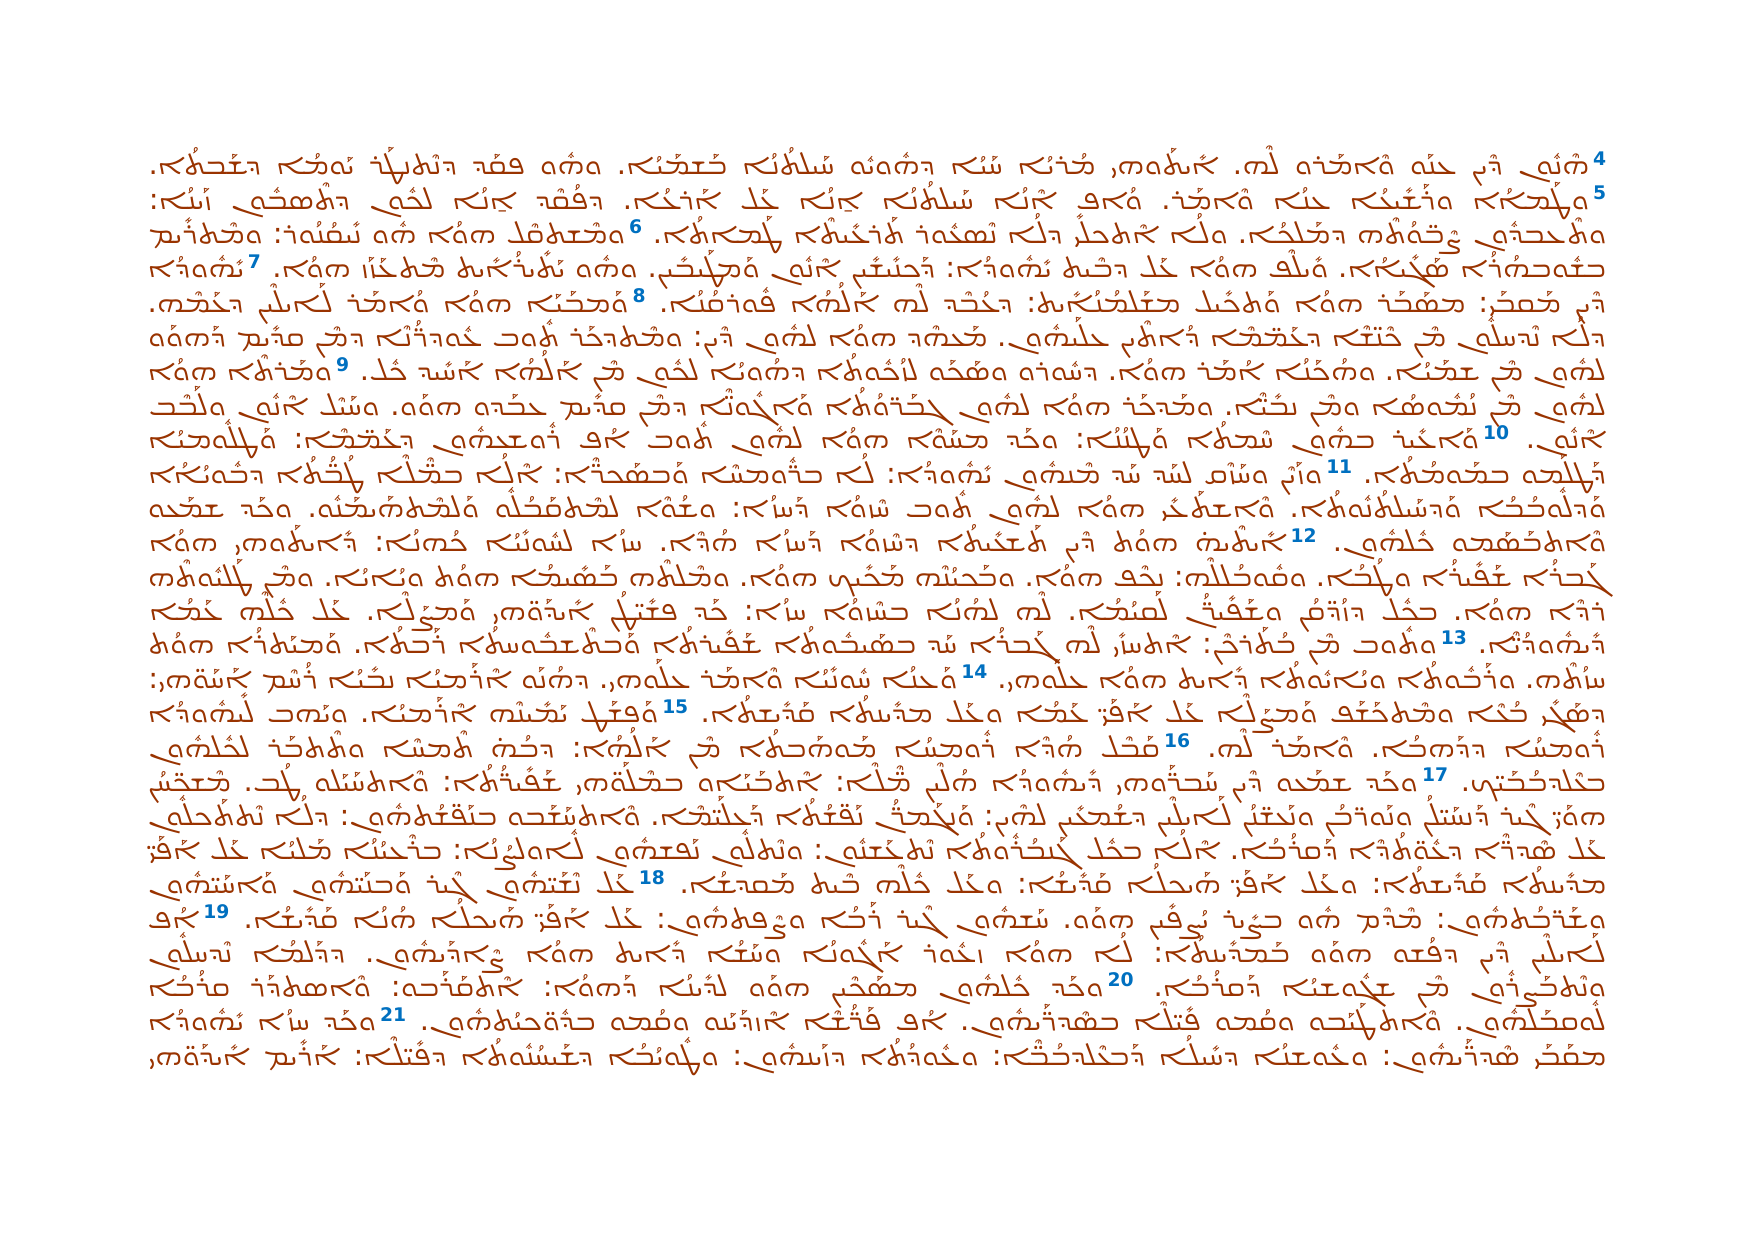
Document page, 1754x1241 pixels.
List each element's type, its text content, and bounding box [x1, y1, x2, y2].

text 1 ܢܺܝܩܰܢܳܘܪ ܕܶܝܢ ܫܡܰܥ ܘܺܝܠܶܦ ܥܰܠ ܒܶܝܬ ܝܺܗܽܘܕܳܐ: ܕܺܐܝܬܰܝܗܽܘܢ ܥܰܠ ܓܶܢܒ ܫܳܡܪܺܝܢ. ܘܶܐܬܪܰܥܺܝ ܕܰܒܝܰܘܡܳܐ ܕܰܢܝܳܚܳܐ ܕܫܰܒܬܳܐ. ܢܰܪܡܶܐ ܥܠܰܝܗܽܘܢ ܡܶܢ ܫܶܠܝܳܐ ܒܥܰܡܳܐ ܣܰܓܺܝܐܳܐ. 2 ܝܺܗܽܘܕܳܝ̈ܶܐ ܕܶܝܢ ܡܶܬܪܡܶܝܢ ܗܘܰܘ ܠܶܗ ܒܽܐܘܠܨܳܢܳܐ ܣܰܓܺܝܐܳܐ. ܘܳܐܡܪܺܝܢ ܗܘܰܘ ܠܶܗ. ܠܳܐ ܬܶܥܒܶܕ ܗܳܟܰܢܳܐ: ܘܬܰܘܒܶܕ ܩܰܫܝܳܐܺܝܬ ܠܰܐ̱ܢܳܫ̈ܳܐ ܕܠܳܐ ܫܳܘܶܝܢ. ܐܶܠܳܐ ܗܰܒ ܬܶܫܒܽܘܚܬܳܐ ܠܝܰܘܡܳܐ ܪܰܒܳܐ ܘܩܰܕܺܝܫܳܐ. ܕܰܡܝܰܩܪ ܡܶܢ ܥܳܒܽܘܕܳܐ ܘܒܳܪܽܘܝܳܐ ܕܟܽܠ. 3 ܪܰܫܺܝܥܳܐ ܘܛܰܡܐܳܐ ܫܰܐܶܠ. ܕܶܐܢ ܐܺܝܬܰܘܗܝ ܚܰܝܠܬܳܢܳܐ ܒܰܫܡܰܝܳܐ: ܗܰܘ ܕܦܰܩܶܕ ܥܰܠ ܝܰܘܡܳܐ ܕܫܰܒܬܳܐ. 4 ܗܶܢܽܘܢ ܕܶܝܢ ܥܢܰܘ ܘܶܐܡܰܪܘ ܠܶܗ. ܐܺܝܬܰܘܗܝ ܡܳܪܝܳܐ ܚܰܝܳܐ ܕܗܽܘܝܽܘ ܚܰܝܠܬܳܢܳܐ ܒܰܫܡܰܝܳܐ. ܘܗܽܘ ܦܩܰܕ ܕܢܶܬܢܛܰܪ ܝܰܘܡܳܐ ܕܫܰܒܬܳܐ. 5 ܘܛܰܡܐܳܐ ܘܪܰܫܺܝܥܳܐ ܥܢܳܐ ܘܶܐܡܰܪ. ܘܳܐܦ ܐܶܢܳܐ ܚܰܝܠܬܳܢܳܐ ܐ̱ܢܳܐ ܥܰܠ ܐܰܪܥܳܐ. ܕܦܳܩܶܕ ܐ̱ܢܳܐ ܠܟܽܘܢ ܕܬܶܣܒܽܘܢ ܙܰܝܢܳܐ: ܘܬܶܥܒܕܽܘܢ ܨܶܒ̈ܘܳܬܶܗ ܕܡܰܠܟܳܐ. ܘܠܳܐ ܐܶܬܟܠܺܝ ܕܠܳܐ ܢܶܣܥܽܘܪ ܬܰܪܥܺܝܬܶܐ ܛܰܡܐܬܳܐ. 6 ܘܡܶܫܬܩܶܠ ܗܘܳܐ ܗܽܘ ܢܺܝܩܳܢܳܘܪ: ܘܡܶܬܪܺܝܡ ܒܫܽܘܒܗܳܪܳܐ ܣܰܓܺܝܐܳܐ. ܘܺܝܠܶܦ ܗܘܳܐ ܥܰܠ ܕܒܶܝܬ ܝܺܗܽܘܕܳܐ: ܕܰܟܢܺܝܫܺܝܢ ܐܶܢܽܘܢ ܘܰܡܛܰܝܒܺܝܢ. ܘܗܽܘ ܝܰܬܺܝܪܳܐܺܝܬ ܡܶܬܥܰܙܰܙ ܗܘܳܐ. 7 ܝܺܗܽܘܕܳܐ ܕܶܝܢ ܡܰܩܒܰܝ: ܡܣܰܒܰܪ ܗܘܳܐ ܘܰܬܟܺܝܠ ܡܫܰܠܡܳܢܳܐܺܝܬ: ܕܥܳܒܶܕ ܠܶܗ ܐܰܠܳܗܳܐ ܦܽܘܪܩܳܢܳܐ. 8 ܘܰܡܒܰܝܰܐ ܗܘܳܐ ܘܳܐܡܰܪ ܠܰܐܝܠܶܝܢ ܕܥܰܡܶܗ. ܕܠܳܐ ܢܶܕܚܠܽܘܢ ܡܶܢ ܟܶܢ̈ܫܶܐ ܕܥܰܡ̈ܡܶܐ ܕܳܐܬܶܝܢ ܥܠܰܝܗܽܘܢ. ܡܰܥܗܶܕ ܗܘܳܐ ܠܗܽܘܢ ܕܶܝܢ: ܘܡܶܬܕܟܰܪ ܬܽܘܒ ܥܽܘܕܪ̈ܳܢܶܐ ܕܡܶܢ ܩܕܺܝܡ ܕܰܗܘܰܘ ܠܗܽܘܢ ܡܶܢ ܫܡܰܝܳܐ. ܘܗܳܟܰܢܳܐ ܐܳܡܰܪ ܗܘܳܐ. ܕܚܽܘܪܘ ܘܣܰܟܰܘ ܠܙܳܟܽܘܬܳܐ ܕܗܳܘܝܳܐ ܠܟܽܘܢ ܡܶܢ ܐܰܠܳܗܳܐ ܐܰܚܺܝܕ ܟܽܠ. 9 ܘܡܰܪܬܶܐ ܗܘܳܐ ܠܗܽܘܢ ܡܶܢ ܢܳܡܽܘܣܳܐ ܘܡܶܢ ܢܒܺܝ̈ܶܐ. ܘܡܰܕܟܰܪ ܗܘܳܐ ܠܗܽܘܢ ܓܒܰܪ̈ܘܳܬܳܐ ܘܰܐܓܽܘܢ̈ܶܐ ܕܡܶܢ ܩܕܺܝܡ ܥܒܰܕܘ ܗܘܰܘ. ܘܚܰܝܶܠ ܐܶܢܽܘܢ ܘܠܰܒܶܒ ܐܶܢܽܘܢ. 10 ܘܰܐܥܺܝܪ ܒܗܽܘܢ ܚܶܡܬܳܐ ܘܰܛܢܳܢܳܐ: ܘܟܰܕ ܡܚܰܘܶܐ ܗܘܳܐ ܠܗܽܘܢ ܬܽܘܒ ܐܳܦ ܪܽܘܫܥܗܽܘܢ ܕܥܰܡ̈ܡܶܐ: ܘܰܛܠܽܘܡܝܳܐ ܕܰܛܠܰܡܘ ܒܡܰܘܡܳܬܳܐ. 11 ܘܙܰܝܶܢ ܘܚܰܙܶܩ ܠܚܰܕ ܚܰܕ ܡܶܢܗܽܘܢ ܝܺܗܽܘܕܳܐ: ܠܳܐ ܒܪ̈ܽܘܡܚܶܐ ܘܰܒܣܰܟܖ̈ܶܐ: ܐܶܠܳܐ ܒܡ̈ܶܠܶܐ ܛܳܒ̈ܳܬܳܐ ܕܒܽܘܝܳܐܳܐ ܘܰܕܠܽܘܒܳܒܳܐ ܘܰܕܚܰܝܠܬܳܢܽܘܬܳܐ. ܘܶܐܫܬܰܥܺܝ ܗܘܳܐ ܠܗܽܘܢ ܬܽܘܒ ܚܶܙܘܳܐ ܕܰܚܙܳܐ: ܘܫܳܘܶܐ ܠܡܶܬܩܰܒܳܠܽܘ ܘܰܠܡܶܬܗܰܝܡܰܢܽܘ. ܘܟܰܕ ܫܡܰܥܘ ܘܶܐܬܒܰܣܰܡܘ ܟܽܠܗܽܘܢ. 12 ܐܺܝܬܶܝܗ̇ ܗܘܳܬ ܕܶܝܢ ܬܰܫܥܺܝܬܳܐ ܕܚܶܙܘܳܐ ܕܰܚܙܳܐ ܗܳܕܶܐ. ܚܙܳܐ ܠܚܽܘܢܺܝܳܐ ܟܳܗܢܳܐ: ܕܺܐܝܬܰܘܗܝ ܗܘܳܐ ܓܰܒܪܳܐ ܫܰܦܺܝܪܳܐ ܘܛܳܒܳܐ. ܘܩܽܘܒܳܠܠܶܗ: ܢܟܶܦ ܗܘܳܐ. ܘܒܰܟܝܳܢܶܗ ܡܰܟܺܝܟ ܗܘܳܐ. ܘܡܶܠܬܶܗ ܒܰܣܺܝܡܳܐ ܗܘܳܬ ܘܝܳܐܝܳܐ. ܘܡܶܢ ܛܰܠܝܽܘܬܶܗ ܪܕܶܐ ܗܘܳܐ. ܒܟܽܠ ܕܙܳܕ̈ܩܳܢ ܘܫܰܦܺܝܪ̈ܳܢ ܠܰܩܝܳܡܳܐ. ܠܶܗ ܠܗܳܢܳܐ ܒܚܶܙܘܳܐ ܚܙܳܐ: ܟܰܕ ܦܫܺܝ̈ܛܳܢ ܐܺܝܕܰܘ̈ܗܝ ܘܰܡܨܰܠܶܐ. ܥܰܠ ܟܽܠܶܗ ܥܰܡܳܐ ܕܺܝܗܽܘܕܳܝ̈ܶܐ. 13 ܘܬܽܘܒ ܡܶܢ ܒܳܬܰܪܟܶܢ: ܐܶܬܚܙܺܝ ܠܶܗ ܓܰܒܪܳܐ ܚܰܕ ܒܣܰܝܒܽܘܬܳܐ ܫܰܦܺܝܪܬܳܐ ܘܰܒܬܶܫܒܽܘܚܬܳܐ ܪܰܒܬܳܐ. ܘܰܡܝܰܬܪܳܐ ܗܘܳܬ ܚܙܳܬܶܗ. ܘܪܰܒܽܘܬܳܐ ܘܝܳܐܝܽܘܬܳܐ ܕܺܐܝܬ ܗܘܳܐ ܥܠܰܘܗܝ. 14 ܘܰܥܢܳܐ ܚܽܘܢܺܝܳܐ ܘܶܐܡܰܪ ܥܠܰܘܗܝ. ܕܗܳܢܰܘ ܐܶܪܰܡܝܳܐ ܢܒܺܝܳܐ ܪܳܚܶܡ ܐܰܚܰܘ̈ܗܝ: ܕܣܰܓܺܝ ܒܳܥܶܐ ܘܡܶܬܟܰܫܰܦ ܘܰܡܨܰܠܶܐ ܥܰܠ ܐܰܦܰܝ̈ ܥܰܡܳܐ ܘܥܰܠ ܡܕܺܝܢܬܳܐ ܩܰܕܺܝܫܬܳܐ. 15 ܘܰܦܫܰܛ ܝܰܡܺܝܢܶܗ ܐܶܪܰܡܝܳܐ. ܘܝܰܗܒ ܠܺܝܗܽܘܕܳܐ ܪܽܘܡܚܳܐ ܕܕܰܗܒܳܐ. ܘܶܐܡܰܪ ܠܶܗ. 16 ܩܰܒܶܠ ܗܳܕܶܐ ܪܽܘܡܚܳܐ ܡܰܘܗܰܒܬܳܐ ܡܶܢ ܐܰܠܳܗܳܐ: ܕܒܳܗ̇ ܬܶܡܚܶܐ ܘܬܶܬܒܰܪ ܠܟܽܠܗܽܘܢ ܒܥܶܠܕܒܳܒܰܝ̈ܟ. 17 ܘܟܰܕ ܫܡܰܥܘ ܕܶܝܢ ܚܰܒܖ̈ܰܘܗܝ ܕܺܝܗܽܘܕܳܐ ܗܳܠܶܝܢ ܡ̈ܶܠܶܐ: ܐܶܬܒܰܝܰܐܘ ܒܡܶܠܰܘ̈ܗܝ ܫܰܦܺܝܪ̈ܳܬܳܐ: ܘܶܐܬܚܰܝܰܠܘ ܛܳܒ. ܡܶܫܟ̈ܚܳܢ ܗܘܰܝ̈ ܓܶܝܪ ܕܰܢܚܰܝ̈ܠܳܢ ܘܢܰܘܪ̈ܒܳܢ ܘܢܰܥܫ̈ܢܳܢ ܠܰܐܝܠܶܝܢ ܕܫܳܡܥܺܝܢ ܠܗܶܝܢ: ܘܰܢܓܰܡܪ̈ܳܢ ܢܰܦ̈ܫܳܬܳܐ ܕܰܥܠܰܝ̈ܡܶܐ. ܘܶܐܬܚܰܫܰܒܘ ܒܢܰܦ̈ܫܳܬܗܽܘܢ: ܕܠܳܐ ܢܶܬܬܰܟܠܽܘܢ ܥܰܠ ܣܶܕܖ̈ܶܐ ܕܥܽܘ̈ܬܳܕܶܐ ܕܰܩܪܳܒܳܐ. ܐܶܠܳܐ ܒܟܽܠ ܓܰܢܒܳܪܽܘܬܳܐ ܢܶܬܥܰܫܢܽܘܢ: ܘܢܶܬܠܽܘܢ ܢܰܦܫܗܽܘܢ ܠܽܐܘܠܨܳܢܳܐ: ܒܪܶܥܝܳܢܳܐ ܡܰܠܝܳܐ ܥܰܠ ܐܰܦܰܝ̈ ܡܕܺܝܢܬܳܐ ܩܰܕܺܝܫܬܳܐ: ܘܥܰܠ ܐܰܦܰܝ̈ ܗܰܝܟܠܳܐ ܩܰܕܺܝܫܳܐ: ܘܥܰܠ ܟܽܠܶܗ ܒܶܝܬ ܡܰܩܕܫܳܐ. 18 ܥܰܠ ܢܶܫܰܝ̈ܗܽܘܢ ܓܶܝܪ ܘܰܒܢܰܝ̈ܗܽܘܢ ܘܰܐܚܰܝ̈ܗܽܘܢ ܘܫܰܪ̈ܒܳܬܗܽܘܢ: ܡܶܕܶܡ ܗܽܘ ܒܨܺܝܪ ܝܳܨܦܺܝܢ ܗܘܰܘ. ܚܰܫܗܽܘܢ ܓܶܝܪ ܪܰܒܳܐ ܘܨܶܦܬܗܽܘܢ: ܥܰܠ ܐܰܦܰܝ̈ ܗܰܝܟܠܳܐ ܗܳܢܳܐ ܩܰܕܺܝܫܳܐ. 19 ܐܳܦ ܠܰܐܝܠܶܝܢ ܕܶܝܢ ܕܦܳܫܘ ܗܘܰܘ ܒܰܡܕܺܝܢܬܳܐ: ܠܳܐ ܗܘܳܐ ܙܥܽܘܪ ܐܰܓܽܘܢܳܐ ܘܚܰܫܳܐ ܕܺܐܝܬ ܗܘܳܐ ܨܶܐܕܰܝܗܽܘܢ. ܕܕܰܠܡܳܐ ܢܶܕܚܠܽܘܢ ܘܢܶܬܒܰܨܪܽܘܢ ܡܶܢ ܫܓܽܘܫܝܳܐ ܕܰܩܪܳܒܳܐ. 20 ܘܟܰܕ ܟܽܠܗܽܘܢ ܡܣܰܟܶܝܢ ܗܘܰܘ ܠܕܺܝܢܳܐ ܕܰܗܘܳܐ: ܐܶܬܩܰܪܰܒܘ: ܘܶܐܣܬܕܰܪ ܩܪܳܒܳܐ ܠܽܘܩܒܰܠܗܽܘܢ. ܘܶܐܬܛܰܝܰܒܘ ܘܩܳܡܘ ܦܺܝ̈ܠܶܐ ܒܣܶܕܖ̈ܰܝܗܽܘܢ. ܐܳܦ ܦܰܪ̈ܳܫܶܐ ܐܶܙܕܰܝܰܢܘ ܘܩܳܡܘ ܒܕܽܘ̈ܟܝܳܬܗܽܘܢ. 21 ܘܟܰܕ ܚܙܳܐ ܝܺܗܽܘܕܳܐ ܡܩܰܒܰܝ ܣܶܕܖ̈ܰܝܗܽܘܢ: ܘܥܽܘܫܢܳܐ ܕܚܺܝܠܳܐ ܕܰܒܥܶܠܕܒܳܒ̈ܶܐ: ܘܥܽܘܕܳܬܳܐ ܕܙܰܝܢܗܽܘܢ: ܘܛܽܘܝܳܒܳܐ ܕܫܰܝܚܳܢܽܘܬܳܐ ܕܦܺܝ̈ܠܶܐ: ܐܰܪܺܝܡ ܐܺܝܕܰܘ̈ܗܝ ܠܰܫܡܰܝܳܐ. ܘܨܰܠܺܝ ܘܰܓܥܳܐ ܠܘܳܬ ܐܰܠܳܗܳܐ: ܗܰܘ ܕܰܥܒܰܕ ܬܶܕܡܪ̈ܳܬܳܐ ܘܰܓܒܰܪ̈ܘܳܬܳܐ. ܝܳܕܰܥ ܗܘܳܐ ܓܶܝܪ: ܕܠܳܐ ܗܘܳܬ ܙܳܟܽܘܬܳܐ ܒܬܰܟܬܽܘܫܳܐ ܒܙܰܝܢܳܐ. ܐܶܠܳܐ ܐܶܢ ܠܡܰܢ ܕܗܽܘ ܨܳܒܶܐ ܕܢܶܬܶܠ ܙܳܟܽܘܬܳܐ. 22 ܐܳܡܰܪ ܗܘܳܐ ܕܶܝܢ ܟܰܕ ܡܨܰܠܶܐ ܘܒܳܥܶܐ ܗܳܟܰܢܳܐ. ܐܰܢ̱ܬ ܡܳܪܝܳܐ ܫܰܕܰܪܬ ܡܰܠܰܐܟܳܟ ܒܝܰܘ̈ܡܳܬܶܗ ܕܚܶܙܰܩܝܳܐ ܡܰܠܟܳܐ ܕܺܝܗܽܘܕܳܐ: ܘܩܰܛܶܠ ܒܡܰܫܪܺܝܬܶܗ ܕܣܰܢܚܰܪܺܝܒ: ܡܳܐܐ ܘܰܬܡܳܢܺܝܢ ܘܚܰܡܫܳܐ ܐܰܠܦܺܝ̈ܢ. 23 ܘܗܳܫܳܐ ܚܰܝܠܬܳܢܳܐ ܘܥܳܡܽܘܪܳܐ ܕܰܫܡܰܝܳܐ: ܫܰܕܰܪ ܡܰܠܰܐܟܳܐ ܛܳܒܳܐ ܩܕܳܡ ܐܰܦܰܝ̈ܢ. ܘܢܰܪܡܶܐ ܘܢܰܫܪܶܐ ܒܗܽܘܢ ܪܬܺܝܬܳܐ ܘܙܰܘܥܬܳܐ ܘܰܪܗܺܝܒܽܘܬܳܐ. 24 ܘܰܒܥܽܘܫܢܶܗ ܘܰܒܪܰܒܽܘܬܶܗ ܕܰܕܪܳܥܳܟ ܢܶܦܠܽܘܢ: ܗܳܢܽܘܢ ܕܰܒܓܽܘܕܳܦܳܐ ܐܶܬܰܘ ܥܰܠ ܥܰܡܳܟ ܩܰܕܺܝܫܳܐ. ܘܝܺܗܽܘܕܳܐ ܕܶܝܢ: ܒܗܳܠܶܝܢ ܡ̈ܶܠܶܐ ܫܰܠܶܡ. 25 ܕܒܶܝܬ ܢܺܝܩܳܢܳܘܪ ܕܶܝܢ ܒܩܺܝܬܳܖ̈ܶܐ ܘܰܒܟܶܢܳܖ̈ܶܐ. ܘܒܰܙܡܳܪܳܐ ܕܩܰܪ̈ܢܳܬܳܐ ܡܰܩܪܒܺܝܢ ܗܘܰܘ. 26 ܘܰܕܒܶܝܬ ܝܺܗܽܘܕܳܐ ܒܰܨܠܽܘܬܳܐ ܘܰܒܒܳܥܽܘܬܳܐ ܢܦܰܠܘ ܒܗܽܘܢ. 27 ܘܒܺܐܝܕܰܝ̈ܗܽܘܢ ܡܰܩܪܒܺܝܢ ܗܘܰܘ. ܘܰܒܠܶܒܰܘ̈ܳܬܗܽܘܢ ܡܨܰܠܶܝܢ ܗܘܰܘ ܘܓܳܥܶܝܢ ܠܘܳܬ ܐܰܠܳܗܳܐ. ܘܰܐܪܡܺܝܘ ܘܩܰܛܶܠܘ ܡܶܢܗܽܘܢ ܐܰܝܟ ܬܠܳܬܺܝܢ ܘܚܰܡܫܳܐ ܐܰܠܦܺܝ̈ܢ. ܘܶܐܬܒܰܣܰܡܘ ܘܕܳܨܘ ܥܰܠ ܥܽܘܕܪܳܢܳܐ ܕܰܐܠܳܗܳܐ ܕܰܗܘܳܐ ܥܰܡܗܽܘܢ. 28 ܘܟܰܕ ܫܠܺܝܘ ܘܰܗܦܰܟܘ ܡܶܢ ܩܪܳܒܳܐ: ܟܰܕ ܚܳܕܶܝܢ ܘܡܰܘܕܶܝܢ ܘܰܡܫܰܒܚܺܝܢ ܠܰܐܠܳܗܳܐ: ܝܺܠܶܦܘ ܥܰܠ ܢܺܝܩܳܢܳܘܪ ܕܰܢܦܰܠ ܒܰܩܪܳܒܳܐ: ܥܰܡ ܟܽܠܗܽܘܢ ܦܳܠܚ̈ܶܐ ܕܢܰܩܺܝܦܺܝܢ ܗܘܰܘ ܠܶܗ. 29 ܘܰܗܘܳܐ ܙܰܘܥܳܐ ܘܰܪܗܳܒܳܐ ܒܡܰܫܪܺܝܬܶܗ. ܕܒܶܝܬ ܝܺܗܽܘܕܳܐ ܕܶܝܢ: ܐܰܘܕܺܝܘ ܘܒܰܪܶܟܘ ܠܡܳܪܝܳܐ ܒܠܶܫܳܢܳܐ ܕܰܐܒܳܗ̈ܳܬܳܐ. 30 ܘܰܦܩܰܕ ܕܶܝܢ ܗܰܘ ܕܰܒܟܽܠܡܶܕܶܡ ܡܰܫܠܶܡ ܗܘܳܐ ܢܰܦܫܶܗ ܘܦܰܓܪܶܗ ܠܟܽܠ ܐܽܘ̈ܠܨܳܢܶܐ: ܥܰܠ ܐܰܦܰܝ̈ ܒܢܰܝ̈ ܥܰܡܶܗ: ܘܰܡܕܺܝܢܶܬܗ. ܘܚܳܕܝܳܐܝܺܬ ܟܽܠܗܽܘܢ ܝܰܘ̈ܡܳܬܶܗ ܗܘܳܐ ܪܺܝܫܳܐ ܘܰܡܕܰܒܪܳܢܳܐ ܕܰܩܪܳܒܳܐ ܕܰܒܢܰܝ̈ ܥܰܡܶܗ: ܕܢܶܦܣܩܽܘܢ ܪܺܝܫܶܗ ܕܢܺܝܩܳܢܳܘܪ ܘܺܐܝܕܶܗ ܥܰܡ ܟܰܬܦܶܗ: ܘܢܰܝܬܽܘܢ ܐܶܢܽܘܢ ܠܽܐܘܪܺܫܠܶܡ. 31 ܘܟܰܕ ܐܶܬܳܐ ܡܰܩܒܰܝ ܠܽܐܘܪܺܫܠܶܡ. ܩܪܳܐ ܠܰܒܢܰܝ̈ ܥܰܡܶܗ ܘܰܠܟܳܗ̈ܢܶܐ ܩܕܳܡ ܡܰܕܒܚܳܐ: ܘܫܰܕܰܪ ܘܰܩܪܳܐ ܠܰܒܢܰܝ̈ ܡܶܪܕܳܐ. 32 ܘܚܰܘܺܝ ܐܶܢܽܘܢ ܪܺܝܫܶܗ ܕܢܺܝܩܳܢܳܘܪ ܛܰܡܐܳܐ: ܘܺܐܝܕܶܗ ܕܰܡܓܰܕܦܳܢܳܐ: ܗܳܝ ܕܰܐܪܺܝܡ ܗܘܳܐ ܠܽܘܩܒܰܠ ܗܰܝܟܠܶܗ ܕܰܐܠܳܗܳܐ ܐܰܚܺܝܕ ܟܽܠ: ܒܫܽܘܒܗܳܪܳܐ ܘܰܒܪܳܡܽܘܬܳܐ. 33 ܘܰܦܣܰܩ ܠܶܫܳܢܶܗ ܕܪܰܫܺܝܥܳܐ ܡܶܢ ܪܺܝܫܶܗ. ܘܩܰܛܥܶܗ ܩܰܠܺܝܠ ܩܰܠܺܝܠ. ܘܶܐܡܰܪ ܕܢܶܬܺܝܗܶܒ ܠܦܳܪܰܚܬܳܐ. ܘܺܐܝܕܶܗ ܕܶܝܢ ܩܰܒܥܳܗ̇ ܠܽܘܩܒܰܠ ܗܰܝܟܠܳܐ. 34 ܗܳܝܕܶܝܢ ܟܽܠܗܽܘܢ ܒܰܪܶܟܘ ܠܡܳܪܝܳܐ ܥܳܡܽܘܪܳܐ ܕܰܫܡܰܝܳܐ. ܘܓܳܥܶܝܢ ܗܘܰܘ ܘܳܐܡܪܺܝܢ. ܡܫܰܒܰܚ ܐܰܢ̱ܬ ܗܽܘ ܡܳܪܝܳܐ ܕܰܢܛܰܪܬ ܐܰܬܪܳܟ ܟܰܕ ܕܟܶܐ. 35 ܘܪܺܝܫܶܗ ܕܶܝܢ ܕܢܺܝܩܳܢܳܘܪ: ܩܰܒܥܶܗ ܒܰܐܬܪܳܐ ܪܳܡܳܐ ܘܺܝܕܺܝܥܳܐ ܠܽܘܩܒܰܠ ܒܶܝܬ ܡܶܪܕܳܐ ܕܰܗܘܳܐ ܡܶܬܚܙܶܐ ܠܟܽܠܢܳܫ. ܘܺܝܕܺܝܥ ܦܽܘܪܩܳܢܶܗ ܕܰܐܠܳܗܰܢ. 36 ܘܣܳܡܘ ܒܰܝܢܳܬܗܽܘܢ: ܕܠܳܐ ܢܶܫܒܩܽܘܢܳܝܗܝ ܠܝܰܘܡܳܐ ܗܳܢܳܐ ܫܚܺܝܡܳܐܺܝܬ. ܐܶܠܳܐ ܕܢܶܗܘܶܐ ܝܺܕܺܝܥ ܠܗܽܘܢ ܝܰܘܡܳܐ ܗܳܢܳܐ: ܒܰܬܠܳܬ ܥܶܣܖ̈ܶܐ ܒܳܐܕܳܪ ܝܰܪܚܳܐ ܕܰܬܪܶܥܣܰܪ. ܡܶܬܶܐܡܰܪ ܕܶܝܢ ܒܠܶܫܳܢܳܐ ܐܳܪܳܡܳܝܳܐ: ܚܰܕ ܝܰܘܡܳܐ ܡܶܢ ܩܕܳܡ ܝܰܘܡܶܗ ܕܡܽܘܪܕܟܰܝ. 37 ܥܰܠ ܢܺܝܩܳܢܳܘܪ ܕܶܝܢ ܘܥܰܠ ܟܽܠ ܕܰܓܕܰܫ ܒܝܰܘ̈ܡܳܬܳܐ ܗܳܠܶܝܢ ܗܳܟܰܢܳܐ ܗܘܰܝ̈. ܘܡܶܢܶܗ ܡܶܢ ܗܰܘ ܙܰܒܢܳܐ: ܐܶܚܰܕܘ ܘܶܐܫܬܰܠܰܛܘ ܥܶܒܪ̈ܳܝܶܐ ܒܰܡܕܺܝ̈ܢܳܬܗܽܘܢ. ܘܶܐܢܳܐ ܕܶܝܢ ܡܶܟܺܝܠ ܐܶܫܰܠܶܡ ܡܶܠܰܝ̈. 38 ܘܶܐܢܗܽܘ ܕܶܝܢ ܕܛܳܒܳܐܺܝܬ ܘܰܡܝܰܬܪܳܐܺܝܬ ܡܰܬܩ̈ܢܳܢ: ܒܗܳܕܶܐ ܐܳܦ ܐܶܢܳܐ ܨܳܒܶܐ ܐ̱ܢܳܐ ܘܶܐܢ ܕܶܝܢ ܒܨܺܝܪܳܐܺܝܬ ܘܡܶܣܟܺܢܳܐܺܝܬ: ܗܳܕܶܐ ܬܶܫܬܒܶܩ ܠܺܝ. 39 ܐܰܝܟܰܢܳܐ ܓܶܝܪ ܕܶܐܢ ܐ̱ܢܳܫ ܢܶܫܬܶܐ ܚܰܡܪܳܐ ܒܰܠܚܽܘܕܰܘܗܝ: ܐܳܦ ܡܰܝ̈ܳܐ ܒܰܠܚܽܘܕܰܘܗܝ: ܠܳܐ ܡܒܰܣܡܺܝܢ ܢܰܦܫܳܐ. ܘܶܐܢ ܕܶܝܢ ܢܶܬܡܙܰܓ ܚܰܡܪܳܐ ܒܡܰܝ̈ܳܐ: ܒܰܣܺܝܡ: ܘܰܡܫܰܠܶܡ ܛܰܝܒܽܘܬܶܗ ܠܰܐܝܠܶܝܢ ܕܫܳܬܶܝܢ ܠܶܗ. ܗܳܟܰܢܳܐ ܐܳܦ ܗܽܘ ܬܽܘܩܳܢܳܐ ܘܪܽܘܟܳܒܳܐ ܕܡܶܠܬܳܐ: ܡܚܰܕܶܐ ܘܰܡܒܰܣܶܡ ܫܶܡܥܳܐ ܕܰܐܝܠܶܝܢ ܕܩܳܪܶܝܢ ܘܡܶܬܗܰܓܶܝܢ ܒܰܒܛܺܝܠܽܘܬܳܐ: ܘܒܳܨܶܝܢ ܘܒܳܥܶܝܢ. ܘܰܥܕܰܡܳܐ ܠܗܳܪܟܳܐ ܡܶܟܺܝܠ: ܢܶܗܘܶܐ ܫܽܘܠܳܡܳܐ ܕܡ̈ܶܠܶܐ ܕܬܰܫܥܺܝܬܳܐ. [148, 148, 1606, 1072]
